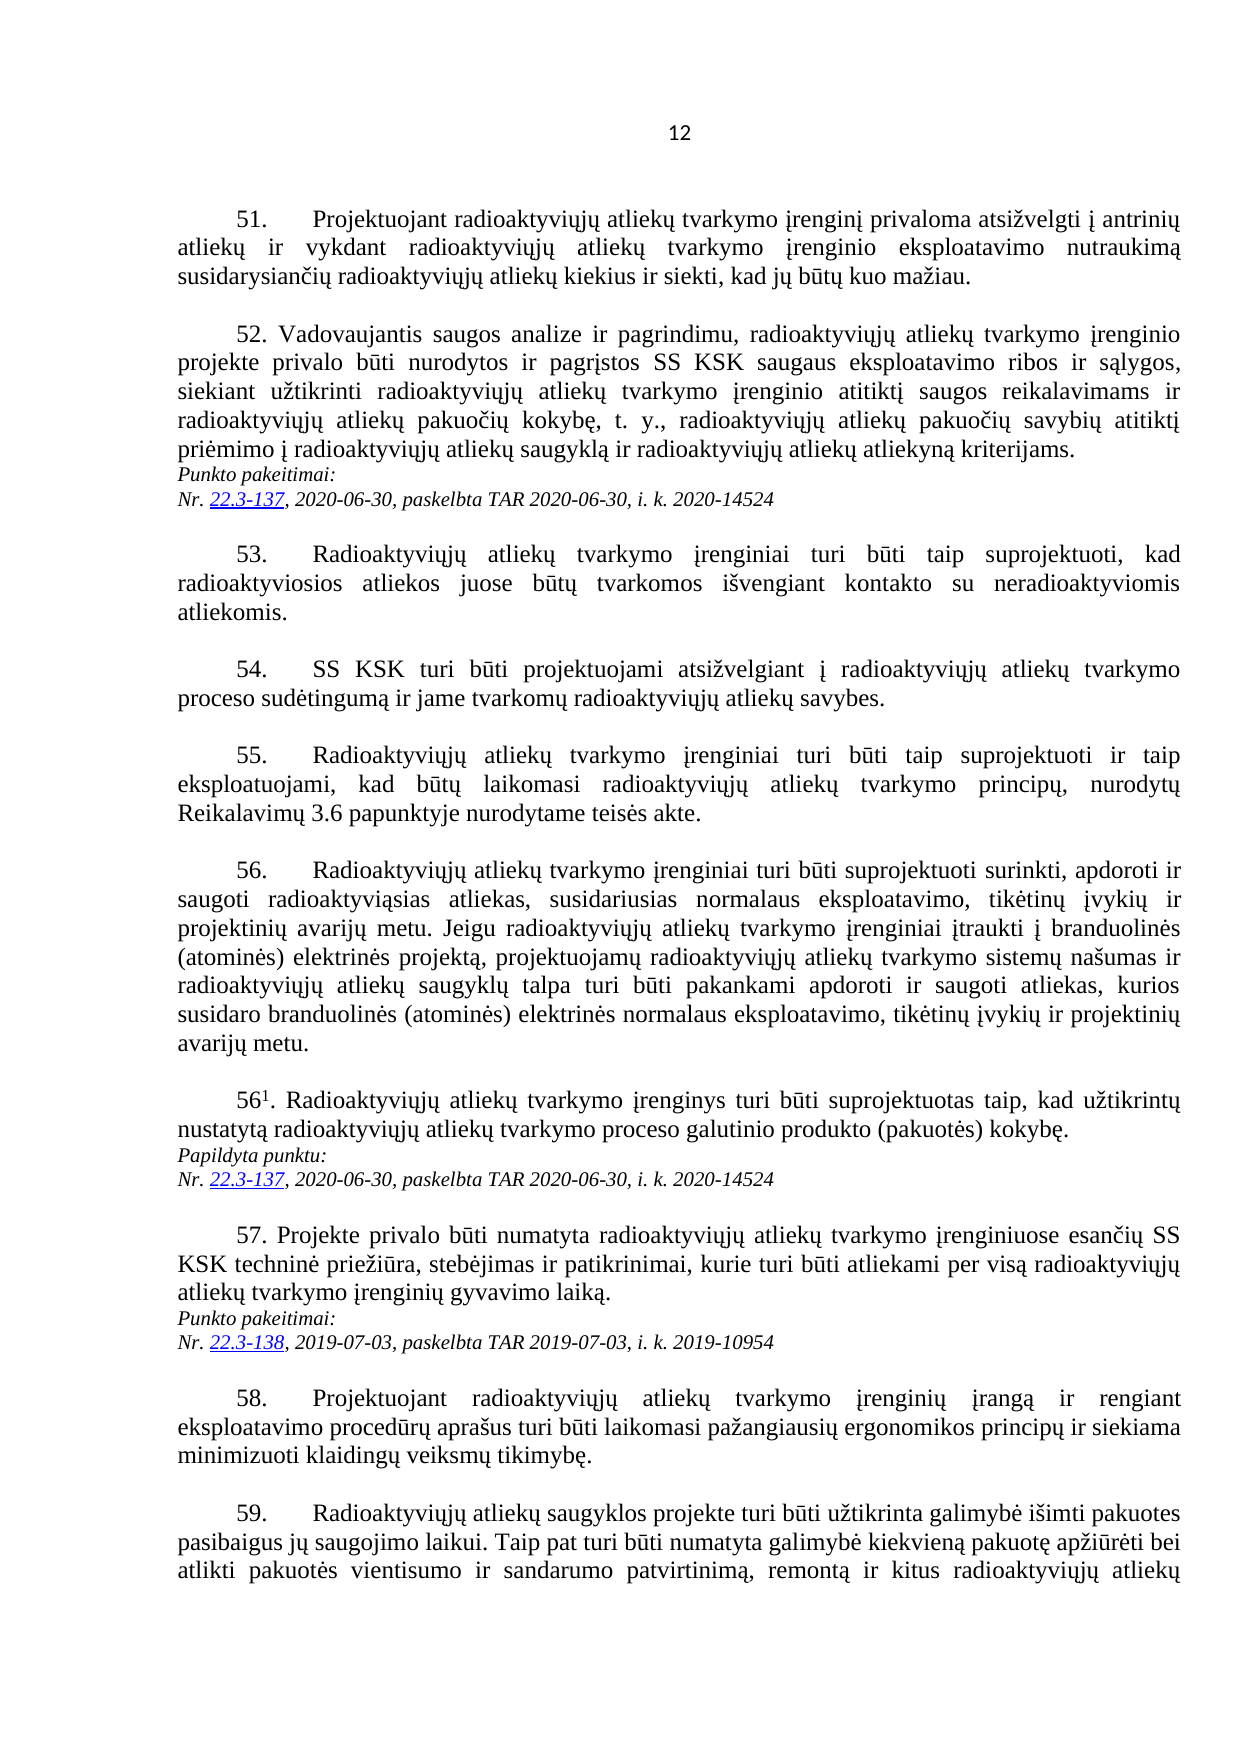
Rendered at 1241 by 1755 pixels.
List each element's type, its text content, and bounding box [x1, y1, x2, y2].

text 52. Vadovaujantis saugos analize ir pagrindimu, radioaktyviųjų atliekų tvarkymo įrenginio projekte privalo būti nurodytos ir pagrįstos SS KSK saugaus eksploatavimo ribos ir sąlygos, siekiant užtikrinti radioaktyviųjų atliekų tvarkymo įrenginio atitiktį saugos reikalavimams ir radioaktyviųjų atliekų pakuočių kokybę, t. y., radioaktyviųjų atliekų pakuočių savybių atitiktį priėmimo į radioaktyviųjų atliekų saugyklą ir radioaktyviųjų atliekų atliekyną kriterijams. [177, 319, 1181, 462]
text Nr. 22.3-137, 2020-06-30, paskelbta TAR 2020-06-30, i. k. 2020-14524 [177, 1167, 1181, 1191]
text 56. Radioaktyviųjų atliekų tvarkymo įrenginiai turi būti suprojektuoti surinkti, apdoroti ir saugoti radioaktyviąsias atliekas, susidariusias normalaus eksploatavimo, tikėtinų įvykių ir projektinių avarijų metu. Jeigu radioaktyviųjų atliekų tvarkymo įrenginiai įtraukti į branduolinės (atominės) elektrinės projektą, projektuojamų radioaktyviųjų atliekų tvarkymo sistemų našumas ir radioaktyviųjų atliekų saugyklų talpa turi būti pakankami apdoroti ir saugoti atliekas, kurios susidaro branduolinės (atominės) elektrinės normalaus eksploatavimo, tikėtinų įvykių ir projektinių avarijų metu. [177, 856, 1181, 1057]
text Papildyta punktu: [177, 1143, 1181, 1167]
text Nr. 22.3-137, 2020-06-30, paskelbta TAR 2020-06-30, i. k. 2020-14524 [177, 486, 1181, 511]
text 59. Radioaktyviųjų atliekų saugyklos projekte turi būti užtikrinta galimybė išimti pakuotes pasibaigus jų saugojimo laikui. Taip pat turi būti numatyta galimybė kiekvieną pakuotę apžiūrėti bei atlikti pakuotės vientisumo ir sandarumo patvirtinimą, remontą ir kitus radioaktyviųjų atliekų [177, 1498, 1181, 1584]
text 57. Projekte privalo būti numatyta radioaktyviųjų atliekų tvarkymo įrenginiuose esančių SS KSK techninė priežiūra, stebėjimas ir patikrinimai, kurie turi būti atliekami per visą radioaktyviųjų atliekų tvarkymo įrenginių gyvavimo laiką. [177, 1220, 1181, 1306]
text 54. SS KSK turi būti projektuojami atsižvelgiant į radioaktyviųjų atliekų tvarkymo proceso sudėtingumą ir jame tvarkomų radioaktyviųjų atliekų savybes. [177, 654, 1181, 712]
text 58. Projektuojant radioaktyviųjų atliekų tvarkymo įrenginių įrangą ir rengiant eksploatavimo procedūrų aprašus turi būti laikomasi pažangiausių ergonomikos principų ir siekiama minimizuoti klaidingų veiksmų tikimybę. [177, 1383, 1181, 1469]
text Punkto pakeitimai: [177, 462, 1181, 486]
text Punkto pakeitimai: [177, 1306, 1181, 1330]
text 55. Radioaktyviųjų atliekų tvarkymo įrenginiai turi būti taip suprojektuoti ir taip eksploatuojami, kad būtų laikomasi radioaktyviųjų atliekų tvarkymo principų, nurodytų Reikalavimų 3.6 papunktyje nurodytame teisės akte. [177, 741, 1181, 827]
text Nr. 22.3-138, 2019-07-03, paskelbta TAR 2019-07-03, i. k. 2019-10954 [177, 1330, 1181, 1354]
text 561. Radioaktyviųjų atliekų tvarkymo įrenginys turi būti suprojektuotas taip, kad užtikrintų nustatytą radioaktyviųjų atliekų tvarkymo proceso galutinio produkto (pakuotės) kokybę. [177, 1086, 1181, 1143]
text 51. Projektuojant radioaktyviųjų atliekų tvarkymo įrenginį privaloma atsižvelgti į antrinių atliekų ir vykdant radioaktyviųjų atliekų tvarkymo įrenginio eksploatavimo nutraukimą susidarysiančių radioaktyviųjų atliekų kiekius ir siekti, kad jų būtų kuo mažiau. [177, 204, 1181, 290]
text 53. Radioaktyviųjų atliekų tvarkymo įrenginiai turi būti taip suprojektuoti, kad radioaktyviosios atliekos juose būtų tvarkomos išvengiant kontakto su neradioaktyviomis atliekomis. [177, 539, 1181, 626]
